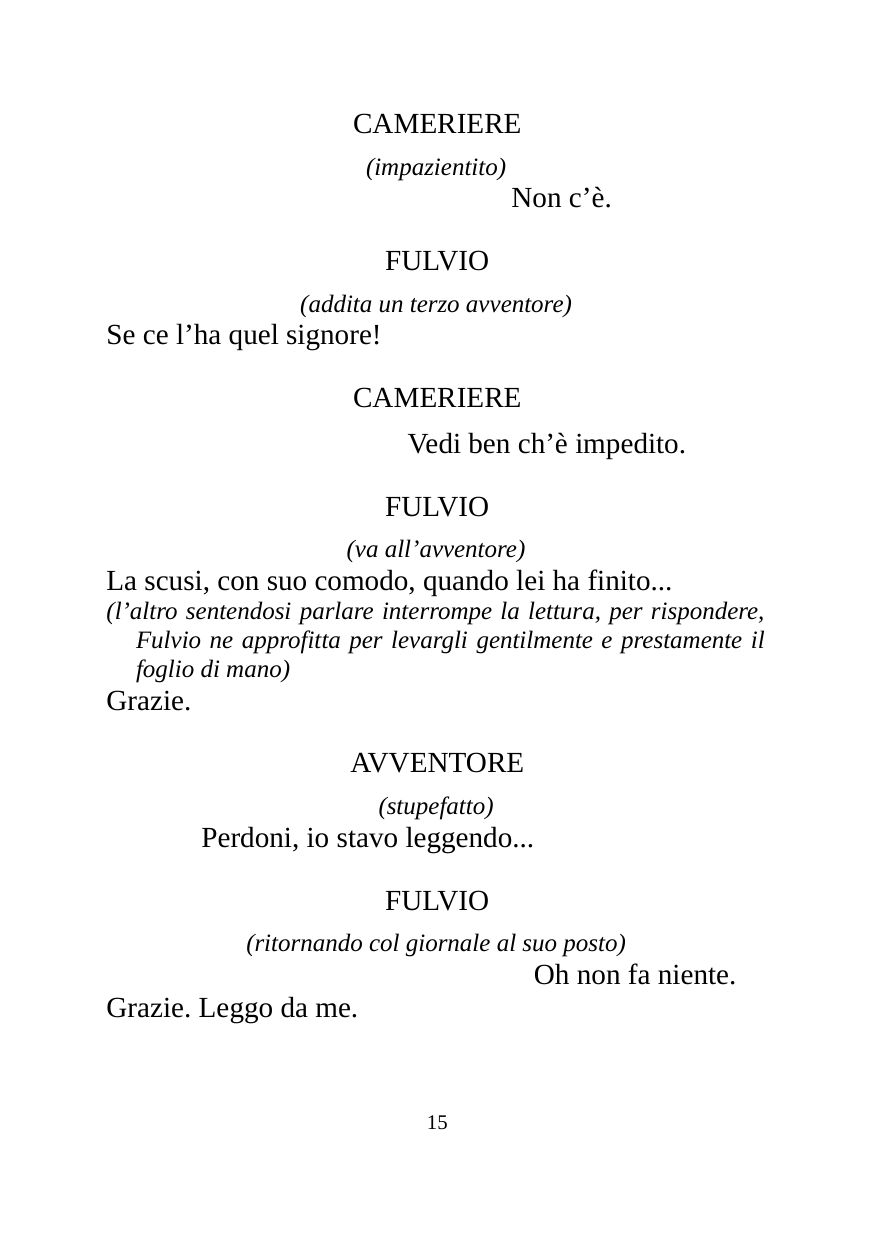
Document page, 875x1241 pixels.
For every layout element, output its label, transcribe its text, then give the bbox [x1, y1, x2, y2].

text AVVENTORE [106, 746, 768, 779]
text Non c’è. [511, 180, 768, 214]
text La scusi, con suo comodo, quando lei ha finito... [106, 563, 768, 596]
text (va all’avventore) [106, 534, 768, 563]
text FULVIO [106, 883, 768, 916]
text (addita un terzo avventore) [106, 289, 768, 317]
text Oh non fa niente. [534, 957, 768, 990]
text FULVIO [106, 489, 768, 522]
text (impazientito) [106, 152, 768, 180]
text (ritornando col giornale al suo posto) [106, 928, 768, 957]
text Vedi ben ch’è impedito. [407, 426, 768, 459]
text (l’altro sentendosi parlare interrompe la lettura, per rispondere, Fulvio ne approfitta per levargli gentilmente e prestamente il foglio di mano) [106, 596, 768, 683]
text Perdoni, io stavo leggendo... [201, 820, 768, 853]
text FULVIO [106, 243, 768, 277]
text Grazie. [106, 683, 768, 716]
text CAMERIERE [106, 380, 768, 414]
text (stupefatto) [106, 791, 768, 820]
text Grazie. Leggo da me. [106, 990, 768, 1024]
text CAMERIERE [106, 106, 768, 140]
text Se ce l’ha quel signore! [106, 317, 768, 351]
